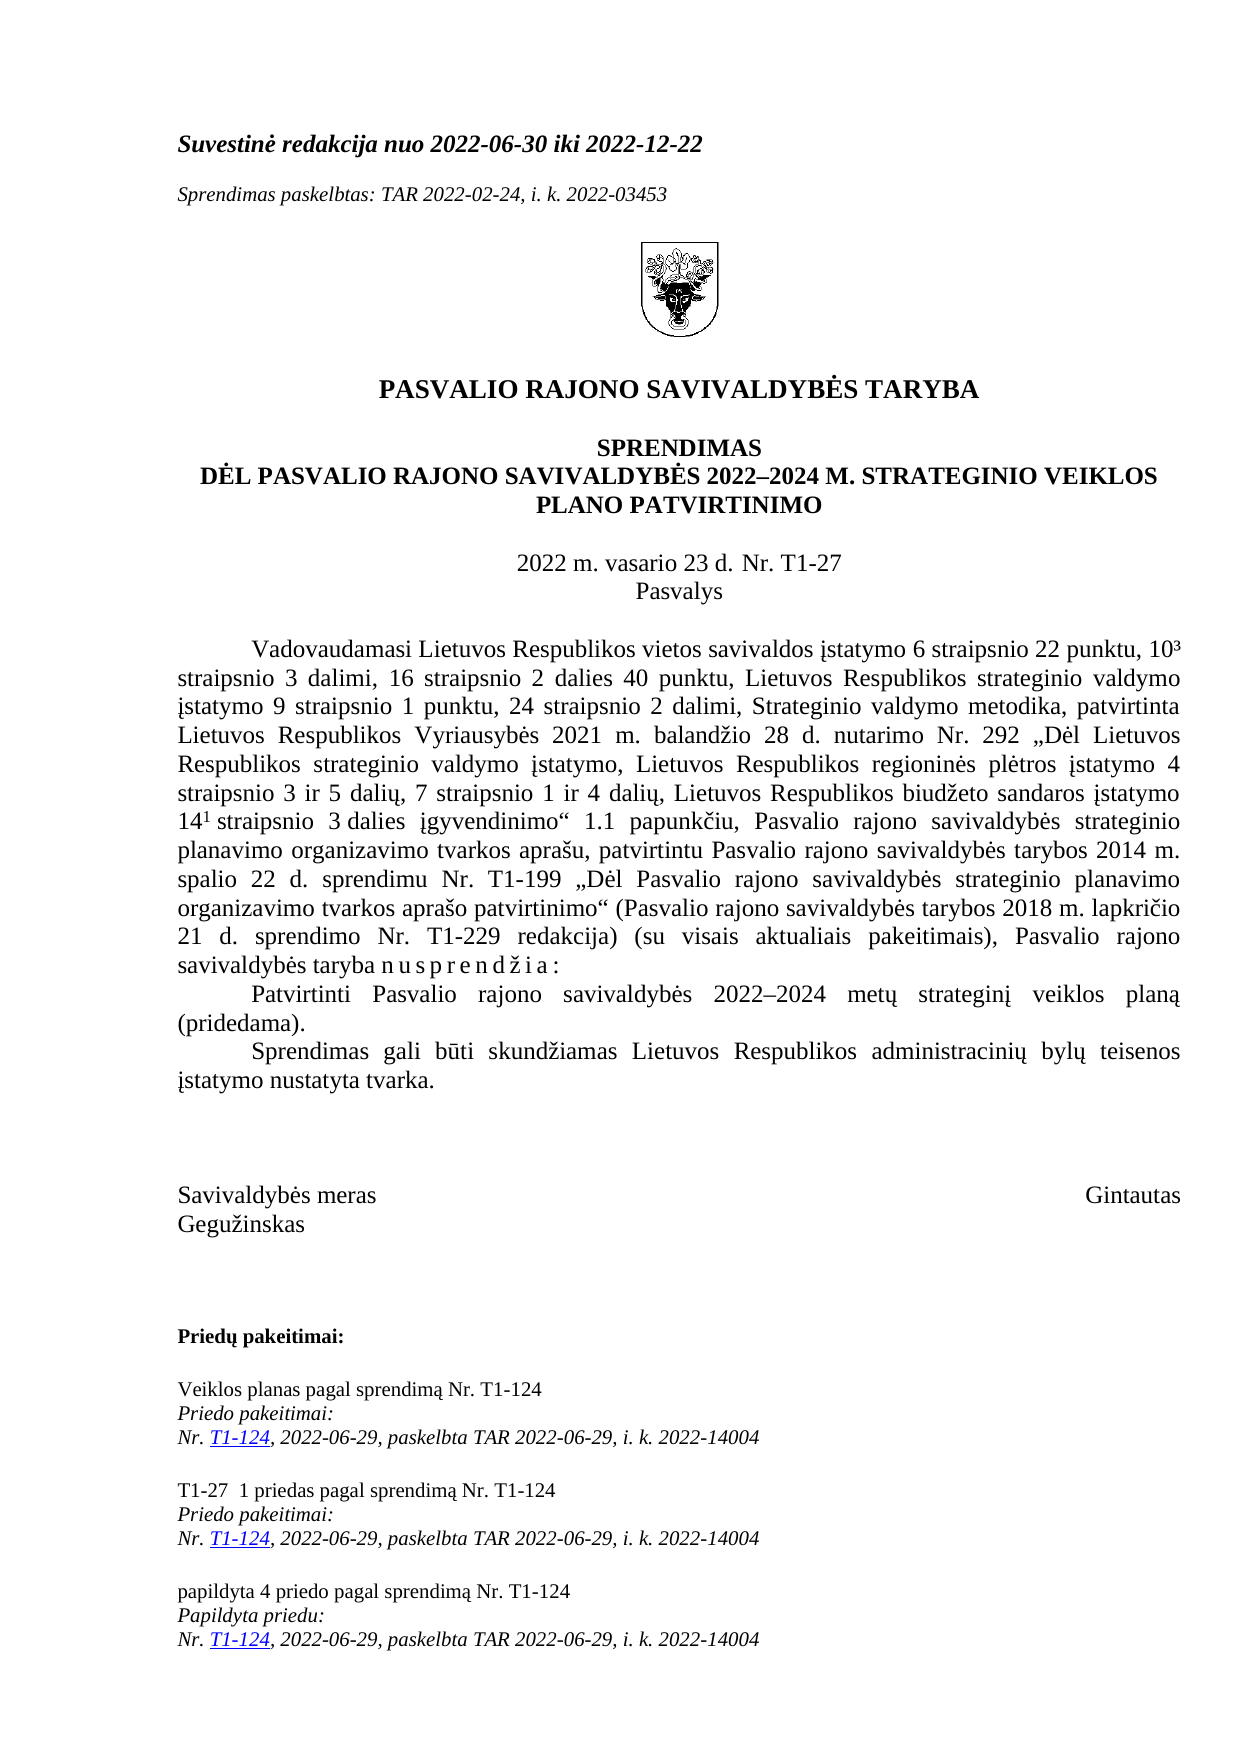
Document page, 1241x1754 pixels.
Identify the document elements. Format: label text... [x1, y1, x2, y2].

text Papildyta priedu: [177, 1603, 1181, 1627]
text Veiklos planas pagal sprendimą Nr. T1-124 [177, 1377, 1181, 1401]
text Patvirtinti Pasvalio rajono savivaldybės 2022–2024 metų strateginį veiklos planą (pridedama). [177, 979, 1181, 1036]
text DĖL PASVALIO RAJONO SAVIVALDYBĖS 2022–2024 M. STRATEGINIO VEIKLOS PLANO PATVIRTINIMO [177, 461, 1181, 519]
text papildyta 4 priedo pagal sprendimą Nr. T1-124 [177, 1579, 1181, 1603]
text Priedų pakeitimai: [177, 1324, 1181, 1348]
text Pasvalio rajono savivaldybės taryba [177, 373, 1181, 404]
text Savivaldybės meras Gintautas Gegužinskas [177, 1180, 1181, 1238]
text Nr. T1-124, 2022-06-29, paskelbta TAR 2022-06-29, i. k. 2022-14004 [177, 1627, 1181, 1651]
text Priedo pakeitimai: [177, 1401, 1181, 1425]
text Nr. T1-124, 2022-06-29, paskelbta TAR 2022-06-29, i. k. 2022-14004 [177, 1425, 1181, 1449]
text 2022 m. vasario 23 d. Nr. T1-27 [177, 548, 1181, 576]
text T1-27 1 priedas pagal sprendimą Nr. T1-124 [177, 1478, 1181, 1502]
text Sprendimas gali būti skundžiamas Lietuvos Respublikos administracinių bylų teisenos įstatymo nustatyta tvarka. [177, 1036, 1181, 1094]
text Sprendimas [177, 433, 1181, 461]
text Nr. T1-124, 2022-06-29, paskelbta TAR 2022-06-29, i. k. 2022-14004 [177, 1526, 1181, 1550]
text Pasvalys [177, 576, 1181, 605]
text Suvestinė redakcija nuo 2022-06-30 iki 2022-12-22 [177, 129, 1181, 158]
text Sprendimas paskelbtas: TAR 2022-02-24, i. k. 2022-03453 [177, 182, 1181, 206]
text Vadovaudamasi Lietuvos Respublikos vietos savivaldos įstatymo 6 straipsnio 22 punktu, 10³ straipsnio 3 dalimi, 16 straipsnio 2 dalies 40 punktu, Lietuvos Respublikos strateginio valdymo įstatymo 9 straipsnio 1 punktu, 24 straipsnio 2 dalimi, Strateginio valdymo metodika, patvirtinta Lietuvos Respublikos Vyriausybės 2021 m. balandžio 28 d. nutarimo Nr. 292 „Dėl Lietuvos Respublikos strateginio valdymo įstatymo, Lietuvos Respublikos regioninės plėtros įstatymo 4 straipsnio 3 ir 5 dalių, 7 straipsnio 1 ir 4 dalių, Lietuvos Respublikos biudžeto sandaros įstatymo 141 straipsnio 3 dalies įgyvendinimo“ 1.1 papunkčiu, Pasvalio rajono savivaldybės strateginio planavimo organizavimo tvarkos aprašu, patvirtintu Pasvalio rajono savivaldybės tarybos 2014 m. spalio 22 d. sprendimu Nr. T1-199 „Dėl Pasvalio rajono savivaldybės strateginio planavimo organizavimo tvarkos aprašo patvirtinimo“ (Pasvalio rajono savivaldybės tarybos 2018 m. lapkričio 21 d. sprendimo Nr. T1-229 redakcija) (su visais aktualiais pakeitimais), Pasvalio rajono savivaldybės taryba nusprendžia: [177, 634, 1181, 979]
text Priedo pakeitimai: [177, 1502, 1181, 1526]
